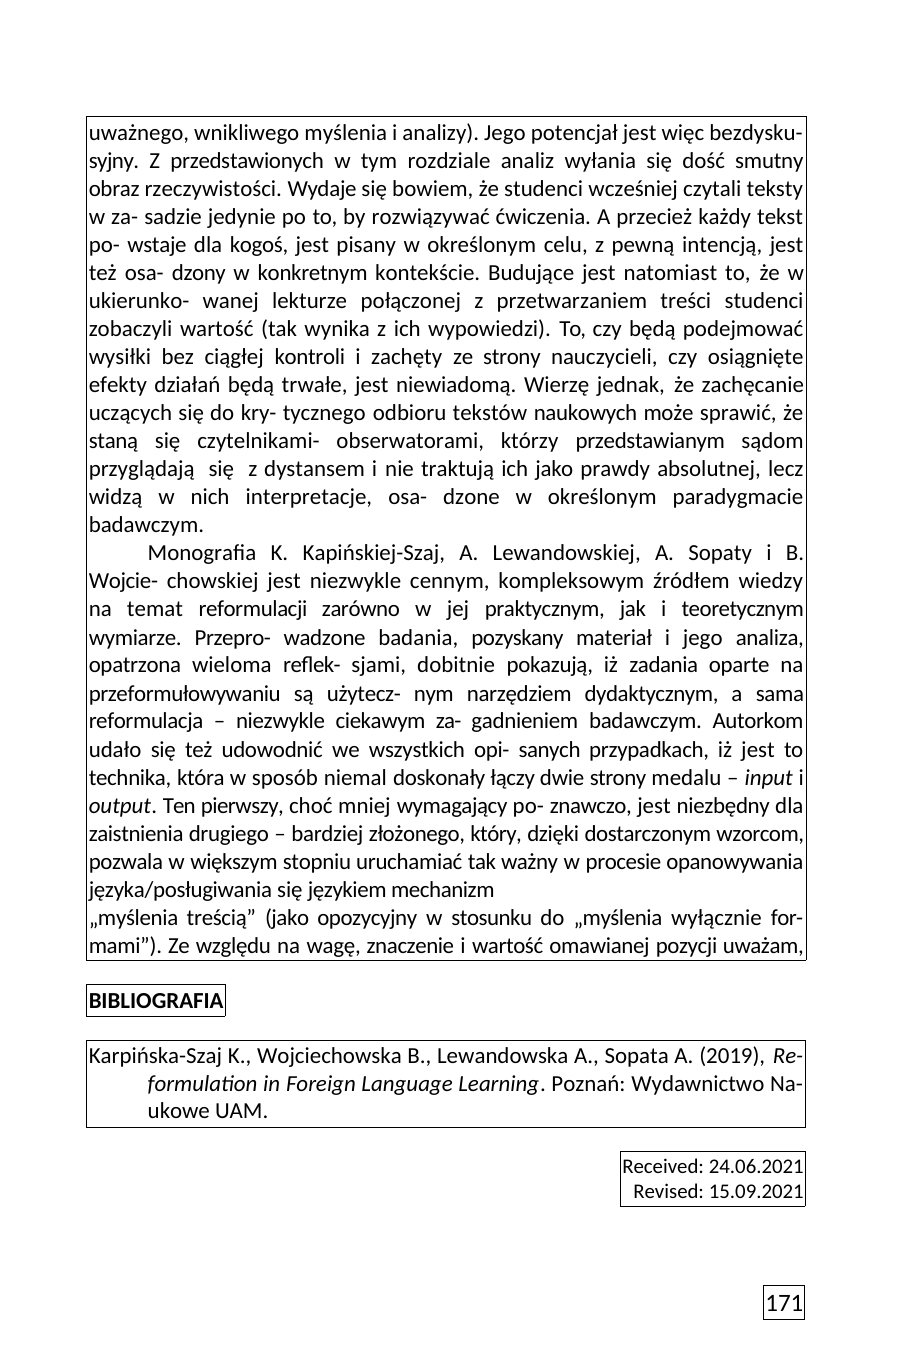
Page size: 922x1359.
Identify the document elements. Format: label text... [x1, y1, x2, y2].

text BIBLIOGRAFIA [88, 986, 225, 1014]
text 171 [765, 1287, 804, 1317]
text uważnego, wnikliwego myślenia i analizy). Jego potencjał jest więc bezdysku- syjny. Z przedstawionych w tym rozdziale analiz wyłania się dość smutny obraz rzeczywistości. Wydaje się bowiem, że studenci wcześniej czytali teksty w za- sadzie jedynie po to, by rozwiązywać ćwiczenia. A przecież każdy tekst po- wstaje dla kogoś, jest pisany w określonym celu, z pewną intencją, jest też osa- dzony w konkretnym kontekście. Budujące jest natomiast to, że w ukierunko- wanej lekturze połączonej z przetwarzaniem treści studenci zobaczyli wartość (tak wynika z ich wypowiedzi). To, czy będą podejmować wysiłki bez ciągłej kontroli i zachęty ze strony nauczycieli, czy osiągnięte efekty działań będą trwałe, jest niewiadomą. Wierzę jednak, że zachęcanie uczących się do kry- tycznego odbioru tekstów naukowych może sprawić, że staną się czytelnikami- obserwatorami, którzy przedstawianym sądom przyglądają się z dystansem i nie traktują ich jako prawdy absolutnej, lecz widzą w nich interpretacje, osa- dzone w określonym paradygmacie badawczym. [88, 118, 804, 538]
text „myślenia treścią” (jako opozycyjny w stosunku do „myślenia wyłącznie for- mami”). Ze względu na wagę, znaczenie i wartość omawianej pozycji uważam, że warto byłoby opublikować ją również w języku polskim, by mogła służyć nie tylko badaczom, lecz także nauczycielom różnych języków. [88, 903, 804, 960]
text Received: 24.06.2021 [622, 1153, 805, 1179]
text Revised: 15.09.2021 [633, 1179, 805, 1204]
text Monografia K. Kapińskiej-Szaj, A. Lewandowskiej, A. Sopaty i B. Wojcie- chowskiej jest niezwykle cennym, kompleksowym źródłem wiedzy na temat reformulacji zarówno w jej praktycznym, jak i teoretycznym wymiarze. Przepro- wadzone badania, pozyskany materiał i jego analiza, opatrzona wieloma reflek- sjami, dobitnie pokazują, iż zadania oparte na przeformułowywaniu są użytecz- nym narzędziem dydaktycznym, a sama reformulacja – niezwykle ciekawym za- gadnieniem badawczym. Autorkom udało się też udowodnić we wszystkich opi- sanych przypadkach, iż jest to technika, która w sposób niemal doskonały łączy dwie strony medalu – input i output. Ten pierwszy, choć mniej wymagający po- znawczo, jest niezbędny dla zaistnienia drugiego – bardziej złożonego, który, dzięki dostarczonym wzorcom, pozwala w większym stopniu uruchamiać tak ważny w procesie opanowywania języka/posługiwania się językiem mechanizm [88, 538, 804, 903]
text Karpińska-Szaj K., Wojciechowska B., Lewandowska A., Sopata A. (2019), Re- formulation in Foreign Language Learning. Poznań: Wydawnictwo Na- ukowe UAM. [88, 1042, 803, 1124]
